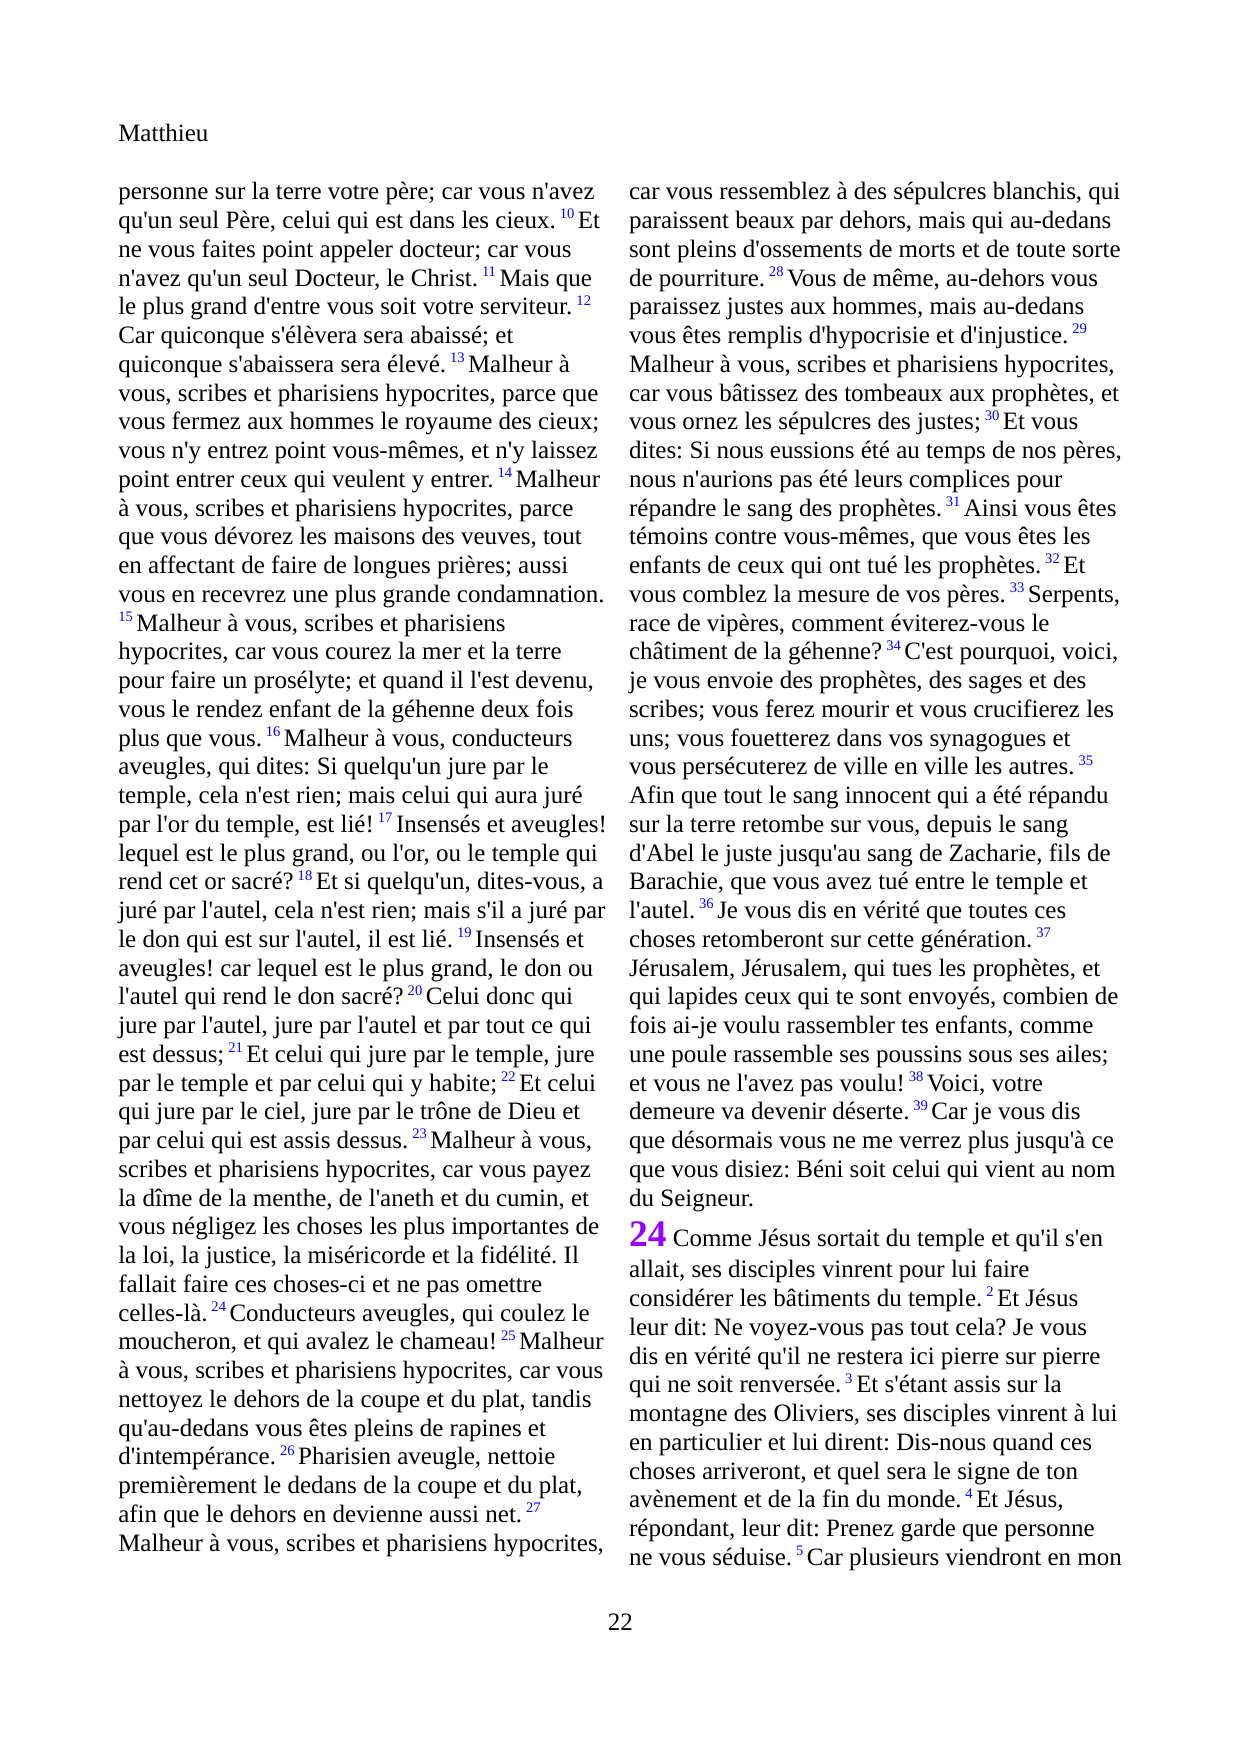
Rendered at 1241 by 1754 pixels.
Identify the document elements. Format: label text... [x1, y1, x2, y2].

text 24 Comme Jésus sortait du temple et qu'il s'en allait, ses disciples vinrent pour lui faire considérer les bâtiments du temple. 2 Et Jésus leur dit: Ne voyez-vous pas tout cela? Je vous dis en vérité qu'il ne restera ici pierre sur pierre qui ne soit renversée. 3 Et s'étant assis sur la montagne des Oliviers, ses disciples vinrent à lui en particulier et lui dirent: Dis-nous quand ces choses arriveront, et quel sera le signe de ton avènement et de la fin du monde. 4 Et Jésus, répondant, leur dit: Prenez garde que personne ne vous séduise. 5 Car plusieurs viendront en mon [629, 1211, 1122, 1571]
text personne sur la terre votre père; car vous n'avez qu'un seul Père, celui qui est dans les cieux. 10 Et ne vous faites point appeler docteur; car vous n'avez qu'un seul Docteur, le Christ. 11 Mais que le plus grand d'entre vous soit votre serviteur. 12 Car quiconque s'élèvera sera abaissé; et quiconque s'abaissera sera élevé. 13 Malheur à vous, scribes et pharisiens hypocrites, parce que vous fermez aux hommes le royaume des cieux; vous n'y entrez point vous-mêmes, et n'y laissez point entrer ceux qui veulent y entrer. 14 Malheur à vous, scribes et pharisiens hypocrites, parce que vous dévorez les maisons des veuves, tout en affectant de faire de longues prières; aussi vous en recevrez une plus grande condamnation. 15 Malheur à vous, scribes et pharisiens hypocrites, car vous courez la mer et la terre pour faire un prosélyte; et quand il l'est devenu, vous le rendez enfant de la géhenne deux fois plus que vous. 16 Malheur à vous, conducteurs aveugles, qui dites: Si quelqu'un jure par le temple, cela n'est rien; mais celui qui aura juré par l'or du temple, est lié! 17 Insensés et aveugles! lequel est le plus grand, ou l'or, ou le temple qui rend cet or sacré? 18 Et si quelqu'un, dites-vous, a juré par l'autel, cela n'est rien; mais s'il a juré par le don qui est sur l'autel, il est lié. 19 Insensés et aveugles! car lequel est le plus grand, le don ou l'autel qui rend le don sacré? 20 Celui donc qui jure par l'autel, jure par l'autel et par tout ce qui est dessus; 21 Et celui qui jure par le temple, jure par le temple et par celui qui y habite; 22 Et celui qui jure par le ciel, jure par le trône de Dieu et par celui qui est assis dessus. 23 Malheur à vous, scribes et pharisiens hypocrites, car vous payez la dîme de la menthe, de l'aneth et du cumin, et vous négligez les choses les plus importantes de la loi, la justice, la miséricorde et la fidélité. Il fallait faire ces choses-ci et ne pas omettre celles-là. 24 Conducteurs aveugles, qui coulez le moucheron, et qui avalez le chameau! 25 Malheur à vous, scribes et pharisiens hypocrites, car vous nettoyez le dehors de la coupe et du plat, tandis qu'au-dedans vous êtes pleins de rapines et d'intempérance. 26 Pharisien aveugle, nettoie premièrement le dedans de la coupe et du plat, afin que le dehors en devienne aussi net. 27 Malheur à vous, scribes et pharisiens hypocrites, [118, 176, 611, 1556]
text car vous ressemblez à des sépulcres blanchis, qui paraissent beaux par dehors, mais qui au-dedans sont pleins d'ossements de morts et de toute sorte de pourriture. 28 Vous de même, au-dehors vous paraissez justes aux hommes, mais au-dedans vous êtes remplis d'hypocrisie et d'injustice. 29 Malheur à vous, scribes et pharisiens hypocrites, car vous bâtissez des tombeaux aux prophètes, et vous ornez les sépulcres des justes; 30 Et vous dites: Si nous eussions été au temps de nos pères, nous n'aurions pas été leurs complices pour répandre le sang des prophètes. 31 Ainsi vous êtes témoins contre vous-mêmes, que vous êtes les enfants de ceux qui ont tué les prophètes. 32 Et vous comblez la mesure de vos pères. 33 Serpents, race de vipères, comment éviterez-vous le châtiment de la géhenne? 34 C'est pourquoi, voici, je vous envoie des prophètes, des sages et des scribes; vous ferez mourir et vous crucifierez les uns; vous fouetterez dans vos synagogues et vous persécuterez de ville en ville les autres. 35 Afin que tout le sang innocent qui a été répandu sur la terre retombe sur vous, depuis le sang d'Abel le juste jusqu'au sang de Zacharie, fils de Barachie, que vous avez tué entre le temple et l'autel. 36 Je vous dis en vérité que toutes ces choses retomberont sur cette génération. 37 Jérusalem, Jérusalem, qui tues les prophètes, et qui lapides ceux qui te sont envoyés, combien de fois ai-je voulu rassembler tes enfants, comme une poule rassemble ses poussins sous ses ailes; et vous ne l'avez pas voulu! 38 Voici, votre demeure va devenir déserte. 39 Car je vous dis que désormais vous ne me verrez plus jusqu'à ce que vous disiez: Béni soit celui qui vient au nom du Seigneur. [629, 176, 1122, 1211]
